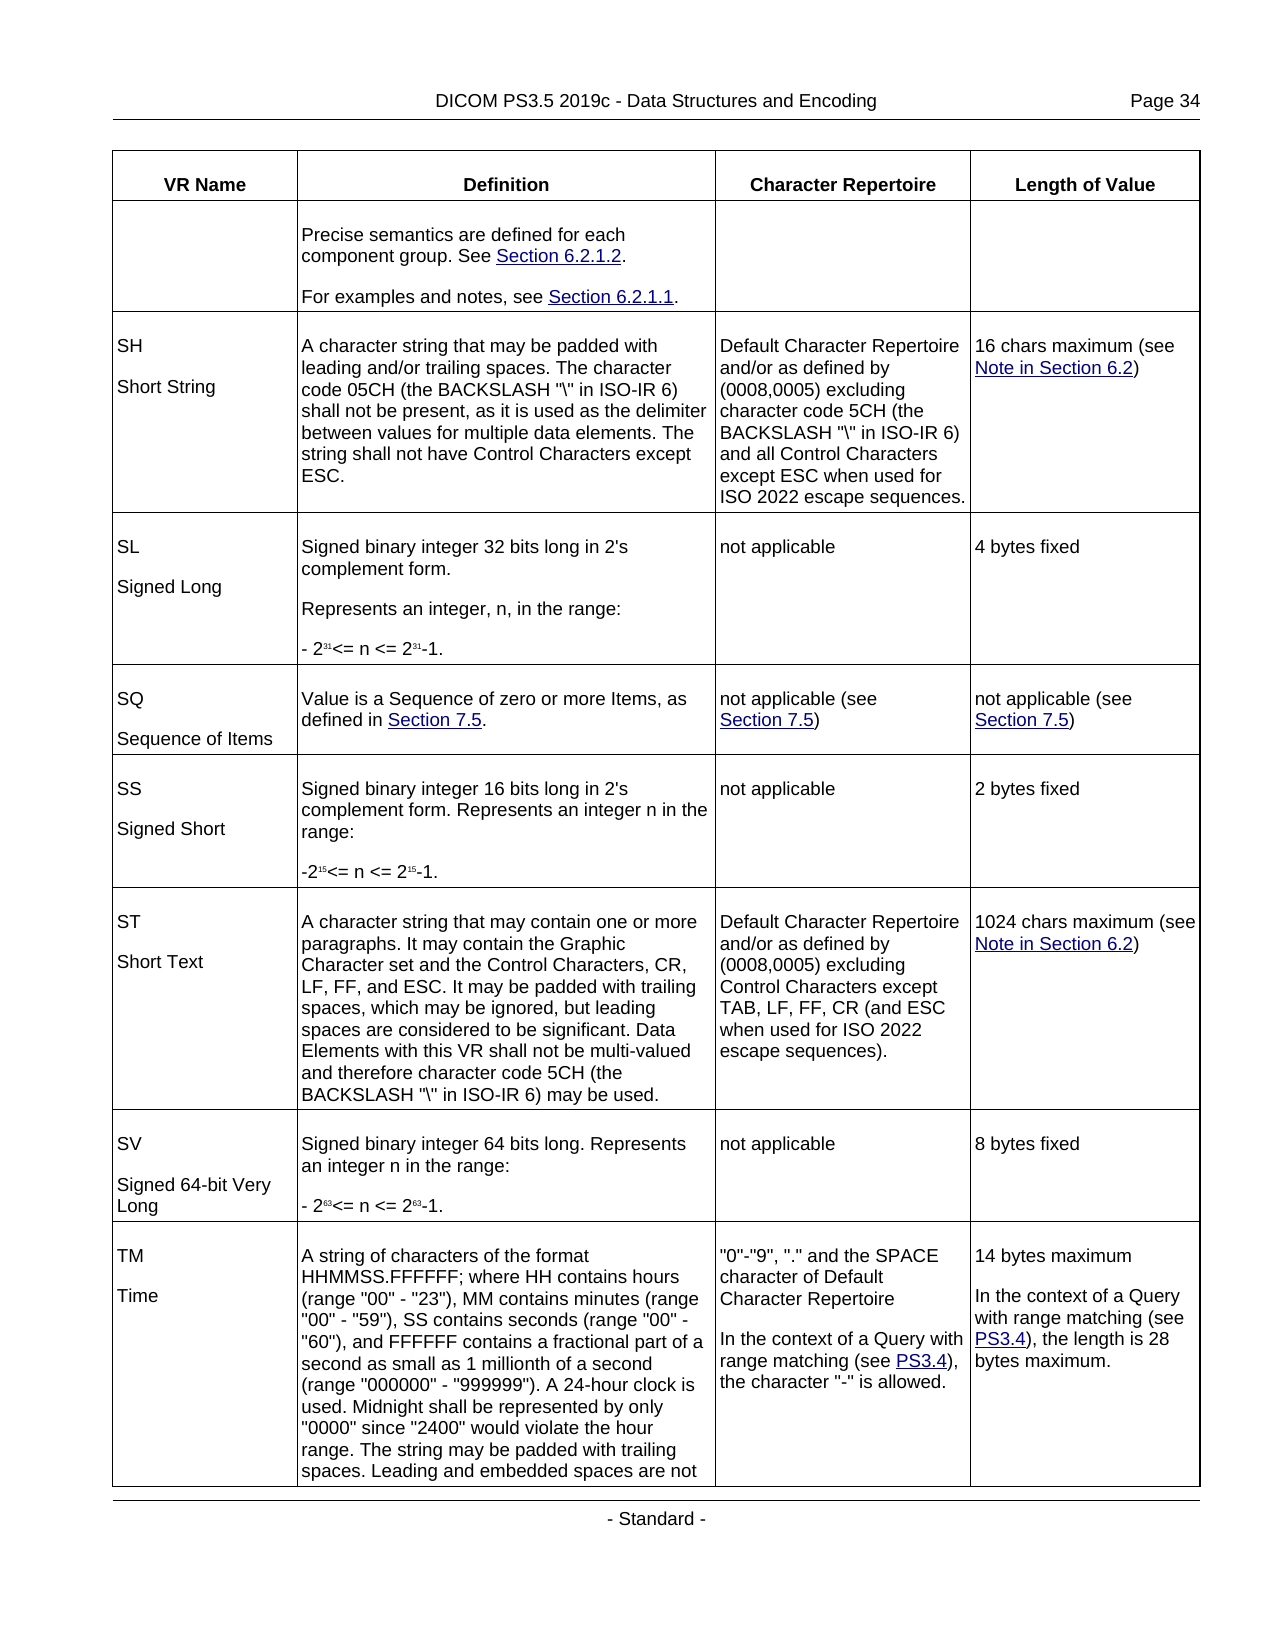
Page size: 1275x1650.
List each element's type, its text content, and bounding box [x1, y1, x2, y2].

table_cell not applicable (see Section 7.5) [716, 665, 970, 754]
table_cell Signed binary integer 16 bits long in 2's complement form. Represents an integer n in the range: -215<= n <= 215-1. [298, 755, 715, 887]
table_header Character Repertoire [716, 151, 970, 200]
table_cell SQ Sequence of Items [113, 665, 297, 754]
table_cell 2 bytes fixed [971, 755, 1199, 887]
table_cell Signed binary integer 32 bits long in 2's complement form. Represents an integer, n, in the range: - 231<= n <= 231-1. [298, 513, 715, 664]
table_cell not applicable [716, 755, 970, 887]
table_header Length of Value [971, 151, 1199, 200]
table_cell not applicable (see Section 7.5) [971, 665, 1199, 754]
table_cell SV Signed 64-bit Very Long [113, 1110, 297, 1221]
table_cell A string of characters of the format HHMMSS.FFFFFF; where HH contains hours (range "00" - "23"), MM contains minutes (range "00" - "59"), SS contains seconds (range "00" - "60"), and FFFFFF contains a fractional part of a second as small as 1 millionth of a second (range "000000" - "999999"). A 24-hour clock is used. Midnight shall be represented by only "0000" since "2400" would violate the hour range. The string may be padded with trailing spaces. Leading and embedded spaces are not [298, 1222, 715, 1486]
table_header VR Name [113, 151, 297, 200]
table_cell 4 bytes fixed [971, 513, 1199, 664]
table_cell SL Signed Long [113, 513, 297, 664]
table_cell Default Character Repertoire and/or as defined by (0008,0005) excluding character code 5CH (the BACKSLASH "\" in ISO-IR 6) and all Control Characters except ESC when used for ISO 2022 escape sequences. [716, 312, 970, 512]
table_cell Precise semantics are defined for each component group. See Section 6.2.1.2. For examples and notes, see Section 6.2.1.1. [298, 201, 715, 311]
table_header Definition [298, 151, 715, 200]
table_cell 16 chars maximum (see Note in Section 6.2) [971, 312, 1199, 512]
table_cell A character string that may be padded with leading and/or trailing spaces. The character code 05CH (the BACKSLASH "\" in ISO-IR 6) shall not be present, as it is used as the delimiter between values for multiple data elements. The string shall not have Control Characters except ESC. [298, 312, 715, 512]
table_cell Value is a Sequence of zero or more Items, as defined in Section 7.5. [298, 665, 715, 754]
table_cell SH Short String [113, 312, 297, 512]
table_cell SS Signed Short [113, 755, 297, 887]
table_cell Default Character Repertoire and/or as defined by (0008,0005) excluding Control Characters except TAB, LF, FF, CR (and ESC when used for ISO 2022 escape sequences). [716, 888, 970, 1109]
table_cell A character string that may contain one or more paragraphs. It may contain the Graphic Character set and the Control Characters, CR, LF, FF, and ESC. It may be padded with trailing spaces, which may be ignored, but leading spaces are considered to be significant. Data Elements with this VR shall not be multi-valued and therefore character code 5CH (the BACKSLASH "\" in ISO-IR 6) may be used. [298, 888, 715, 1109]
table_cell ST Short Text [113, 888, 297, 1109]
table_cell not applicable [716, 513, 970, 664]
table_cell 8 bytes fixed [971, 1110, 1199, 1221]
table_cell TM Time [113, 1222, 297, 1486]
table_cell [113, 201, 297, 311]
table_cell 1024 chars maximum (see Note in Section 6.2) [971, 888, 1199, 1109]
table_cell Signed binary integer 64 bits long. Represents an integer n in the range: - 263<= n <= 263-1. [298, 1110, 715, 1221]
table_cell [716, 201, 970, 311]
table_cell 14 bytes maximum In the context of a Query with range matching (see PS3.4), the length is 28 bytes maximum. [971, 1222, 1199, 1486]
table_cell [971, 201, 1199, 311]
table_cell not applicable [716, 1110, 970, 1221]
table_cell "0"-"9", "." and the SPACE character of Default Character Repertoire In the context of a Query with range matching (see PS3.4), the character "-" is allowed. [716, 1222, 970, 1486]
